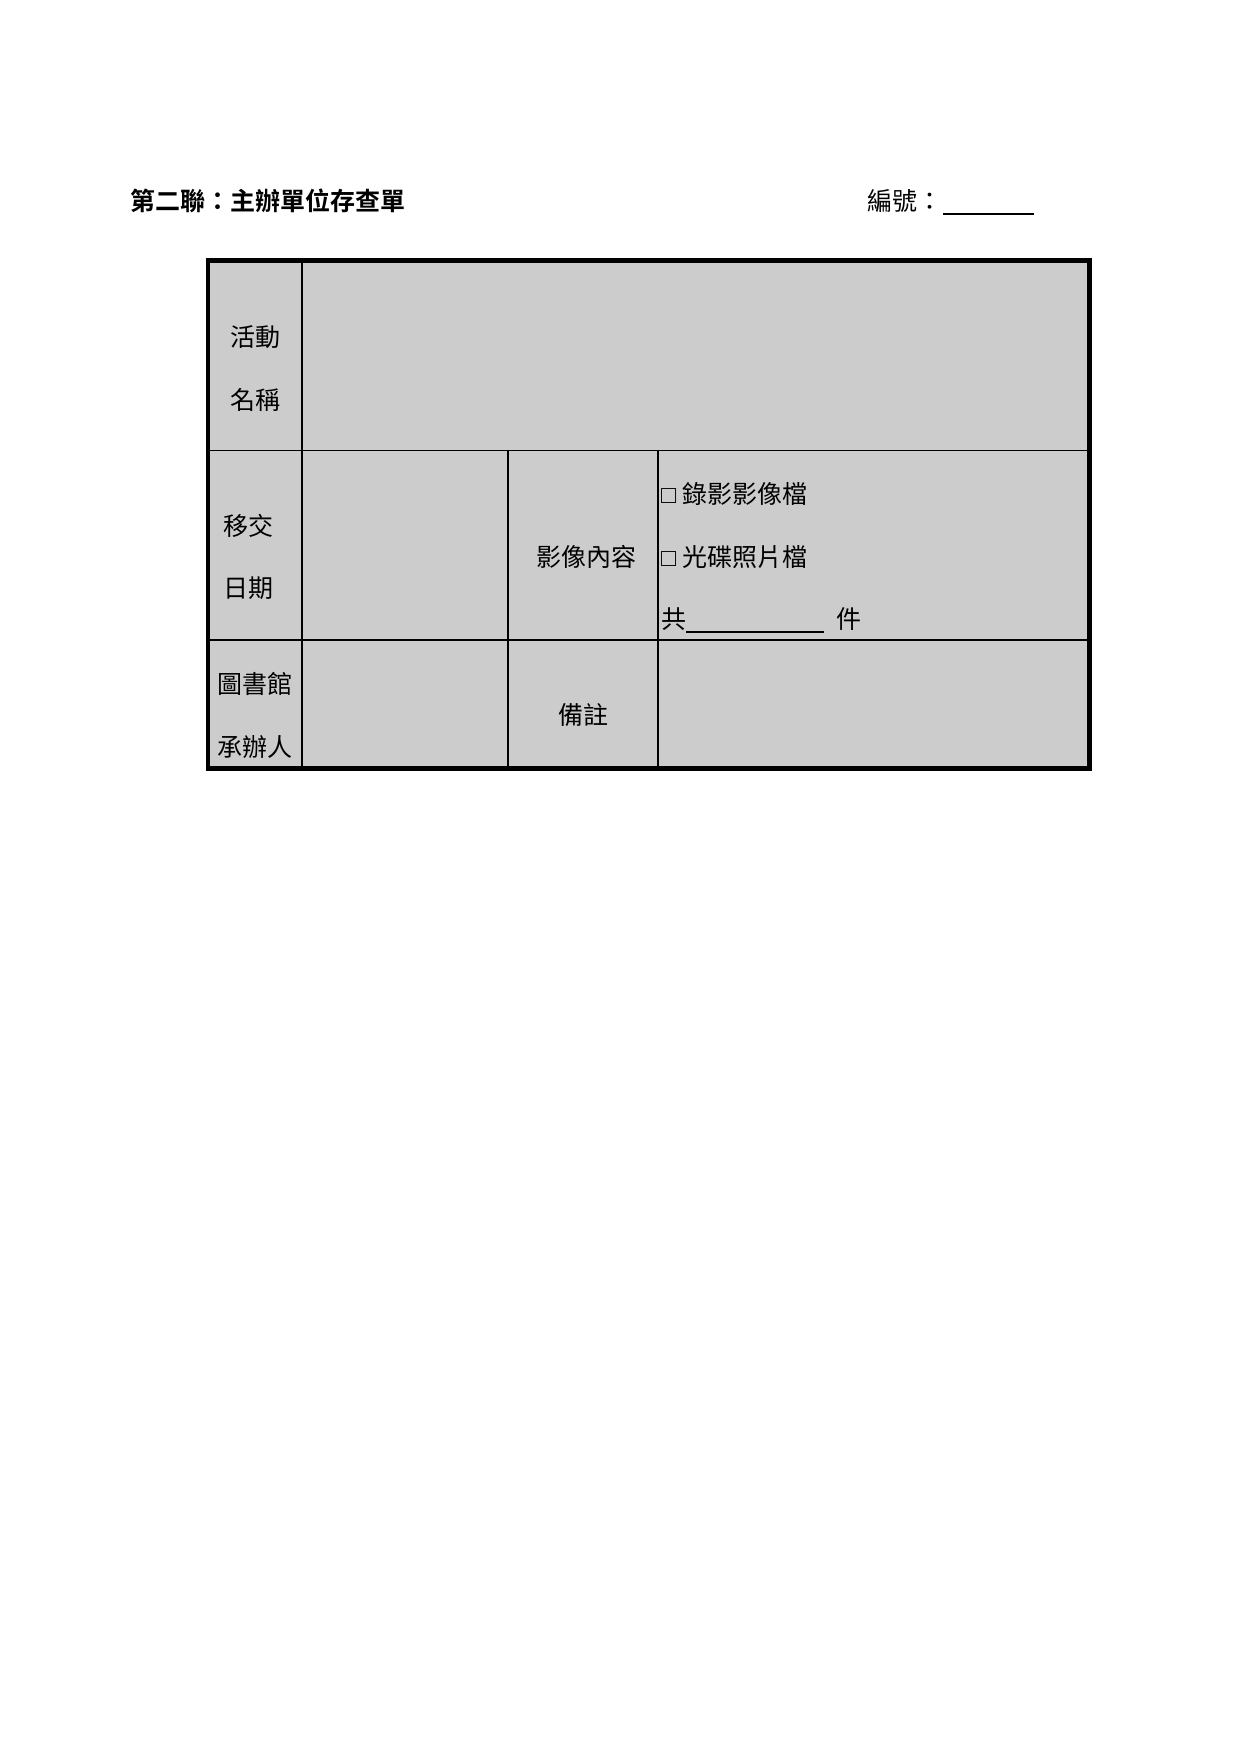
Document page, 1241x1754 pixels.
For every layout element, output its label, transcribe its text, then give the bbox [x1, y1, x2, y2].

table_cell □ 錄影影像檔 □ 光碟照片檔 共 件 [659, 451, 1087, 639]
table_header 活動 名稱 [210, 263, 301, 450]
table_header [303, 263, 1087, 450]
table_cell 影像內容 [509, 451, 657, 639]
text 第二聯：主辦單位存查單 編號： [130, 158, 1172, 221]
table_cell 備註 [509, 641, 657, 766]
table_cell [303, 641, 507, 766]
table_cell 圖書館承辦人 [210, 641, 301, 766]
table_cell [659, 641, 1087, 766]
table_cell [303, 451, 507, 639]
table_cell 移交 日期 [210, 451, 301, 639]
